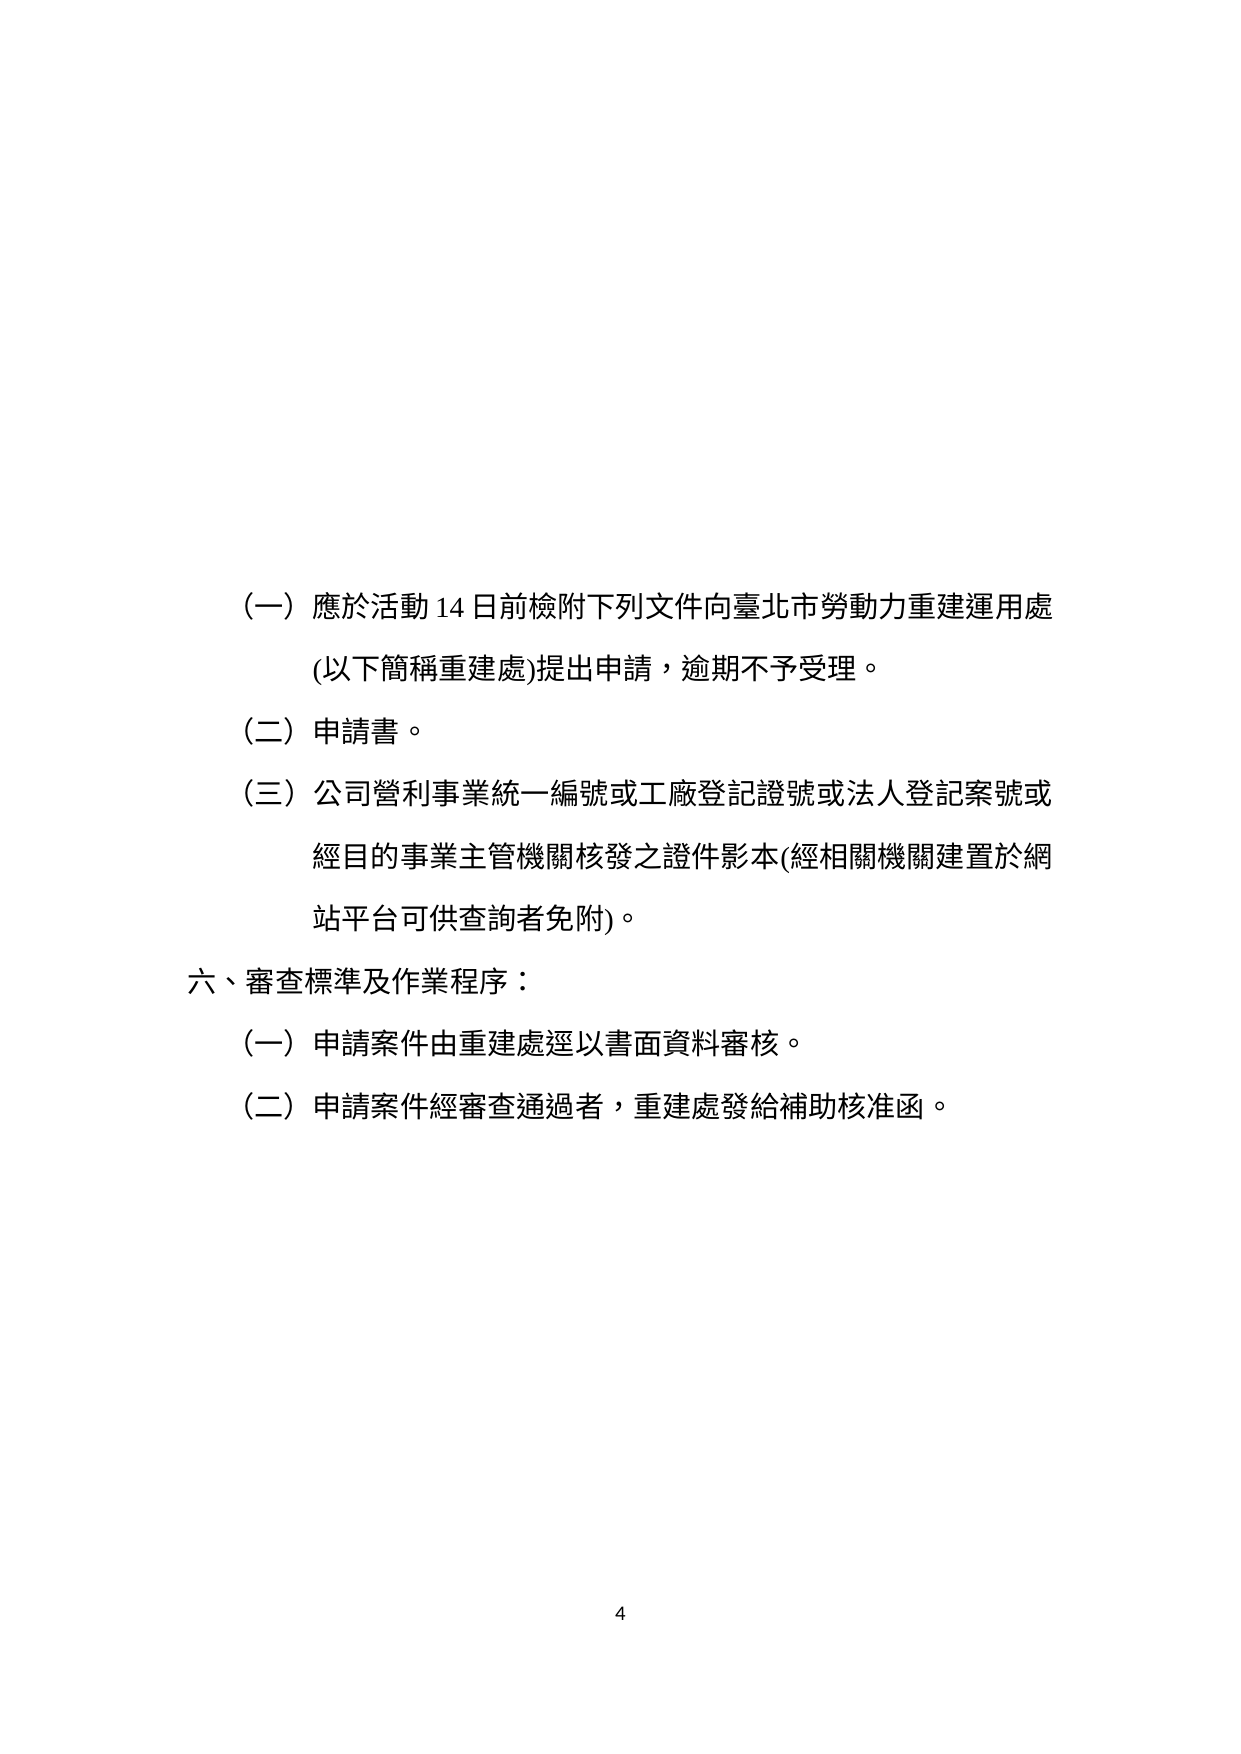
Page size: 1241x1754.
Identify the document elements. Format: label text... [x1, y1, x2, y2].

text （一）申請案件由重建處逕以書面資料審核。 [225, 1000, 1053, 1063]
text （二）申請案件經審查通過者，重建處發給補助核准函。 [225, 1063, 1053, 1125]
text （二）申請書。 [225, 688, 1053, 750]
text 六、審查標準及作業程序： [187, 938, 1053, 1000]
text （三）公司營利事業統一編號或工廠登記證號或法人登記案號或經目的事業主管機關核發之證件影本(經相關機關建置於網站平台可供查詢者免附)。 [225, 750, 1053, 938]
text （一）應於活動14日前檢附下列文件向臺北市勞動力重建運用處(以下簡稱重建處)提出申請，逾期不予受理。 [225, 563, 1053, 688]
